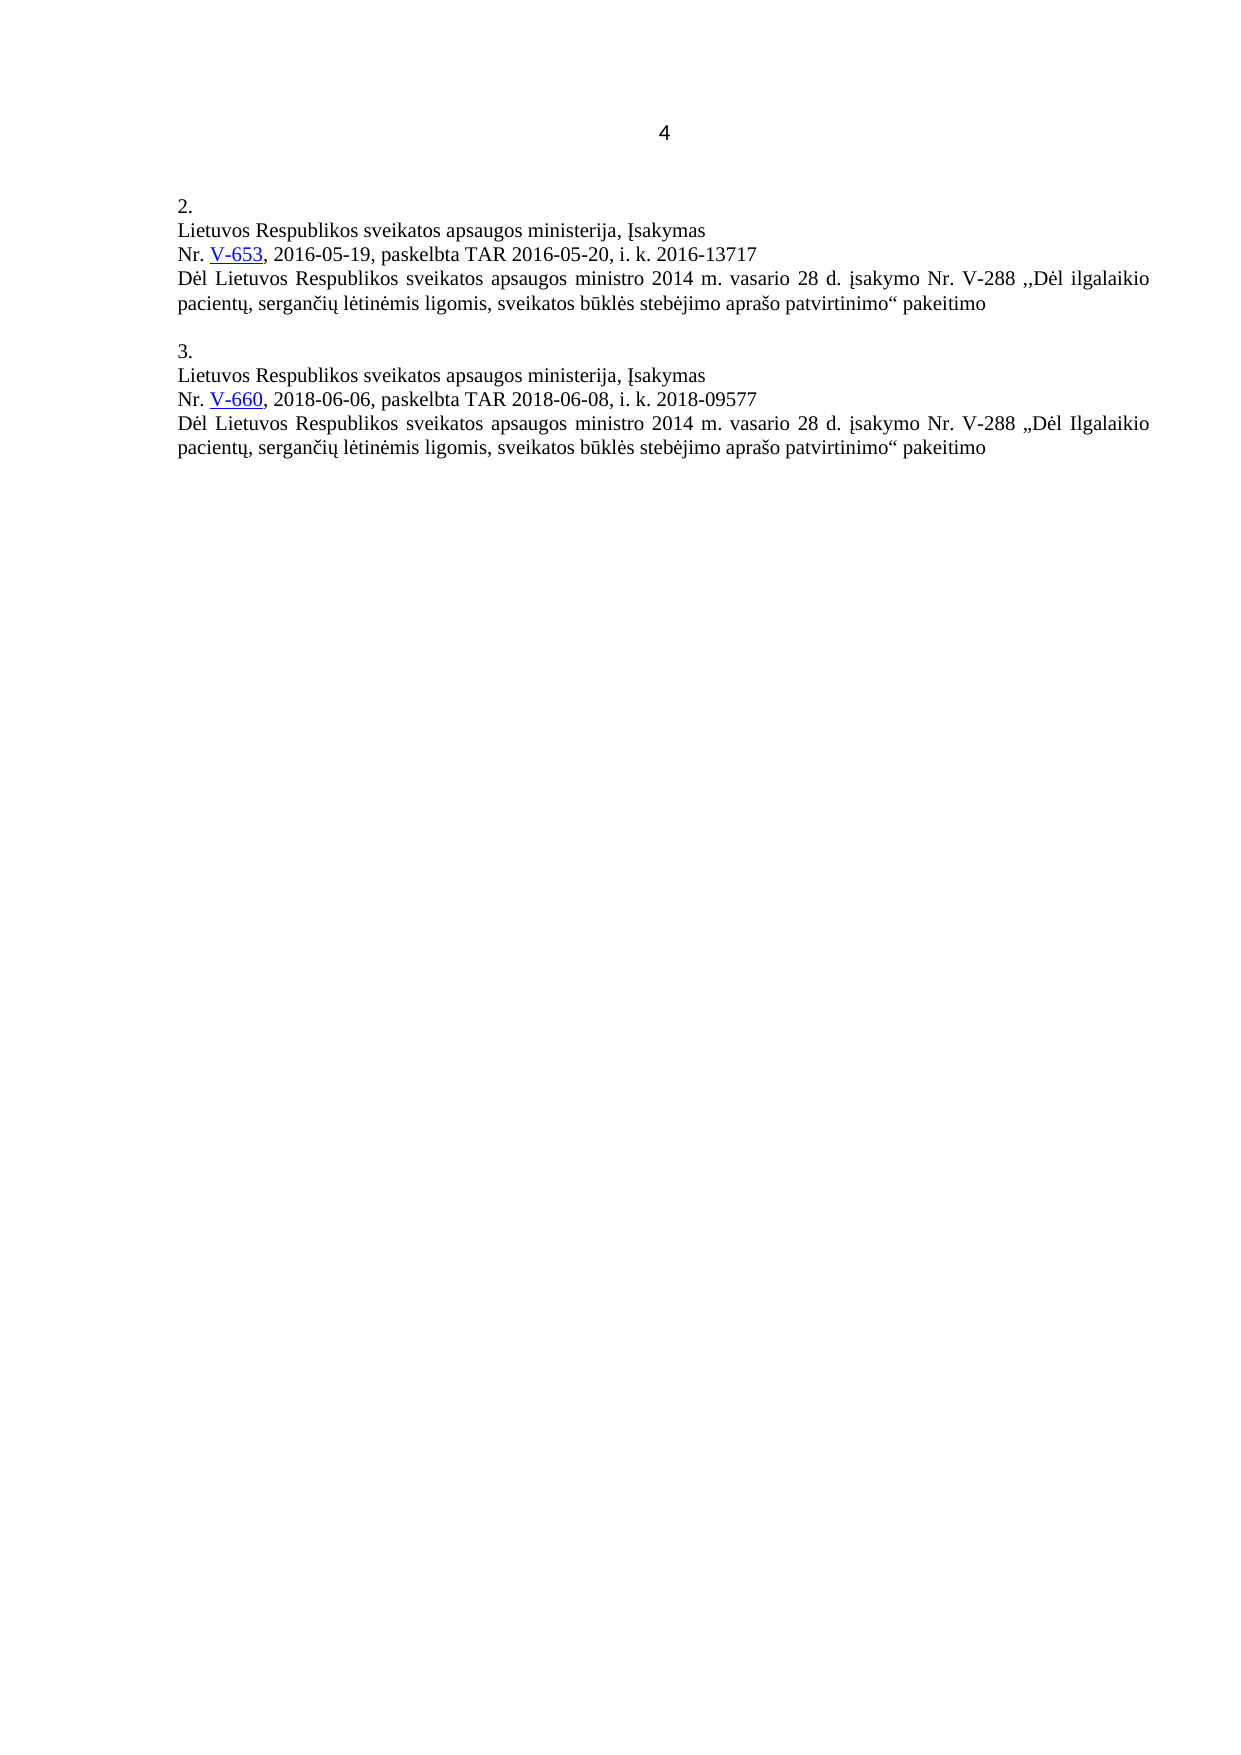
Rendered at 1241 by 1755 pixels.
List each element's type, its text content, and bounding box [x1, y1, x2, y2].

text Nr. V-653, 2016-05-19, paskelbta TAR 2016-05-20, i. k. 2016-13717 [177, 242, 1152, 266]
text Lietuvos Respublikos sveikatos apsaugos ministerija, Įsakymas [177, 363, 1152, 387]
text 3. [177, 338, 1152, 363]
text Lietuvos Respublikos sveikatos apsaugos ministerija, Įsakymas [177, 218, 1152, 242]
text 2. [177, 194, 1152, 218]
text Dėl Lietuvos Respublikos sveikatos apsaugos ministro 2014 m. vasario 28 d. įsakymo Nr. V-288 „Dėl Ilgalaikio pacientų, sergančių lėtinėmis ligomis, sveikatos būklės stebėjimo aprašo patvirtinimo“ pakeitimo [177, 411, 1152, 459]
text Dėl Lietuvos Respublikos sveikatos apsaugos ministro 2014 m. vasario 28 d. įsakymo Nr. V-288 ,,Dėl ilgalaikio pacientų, sergančių lėtinėmis ligomis, sveikatos būklės stebėjimo aprašo patvirtinimo“ pakeitimo [177, 266, 1152, 314]
text Nr. V-660, 2018-06-06, paskelbta TAR 2018-06-08, i. k. 2018-09577 [177, 387, 1152, 411]
